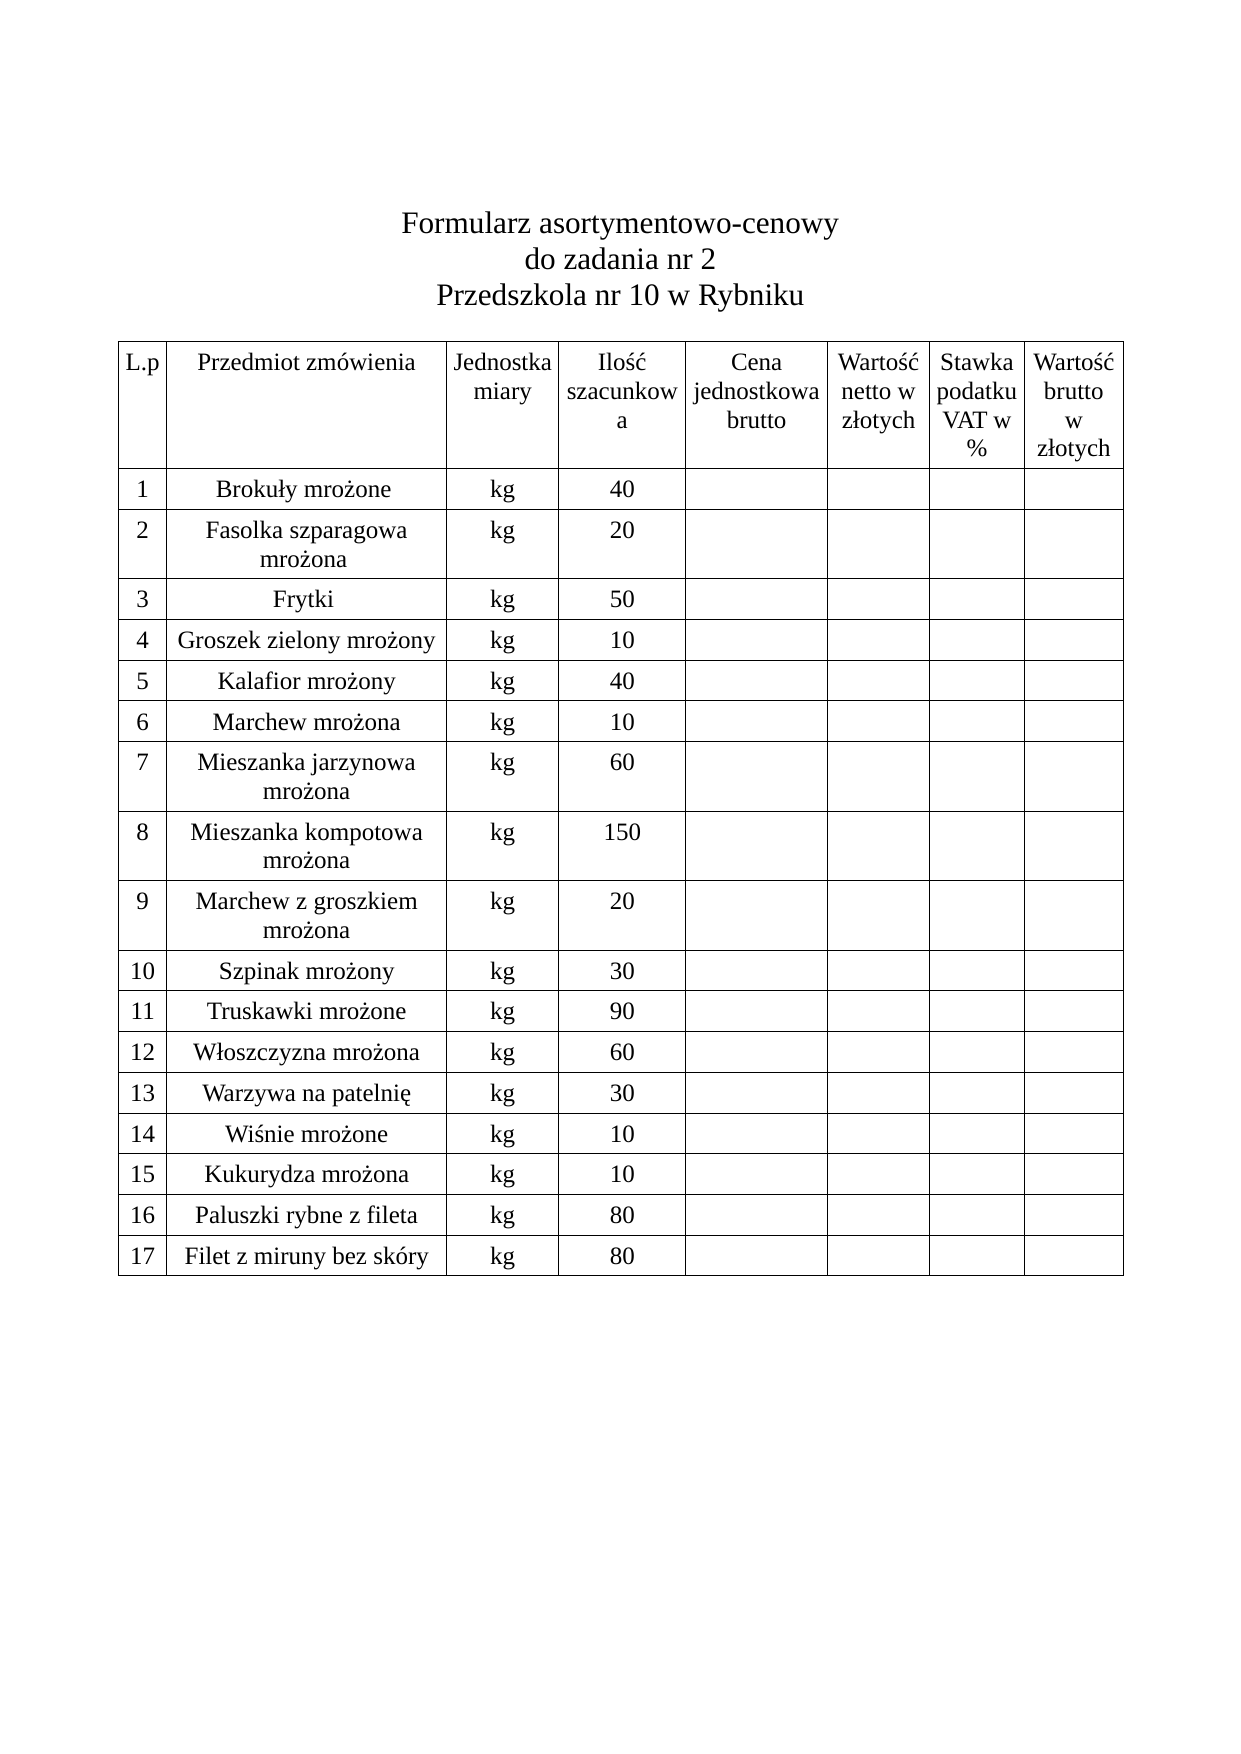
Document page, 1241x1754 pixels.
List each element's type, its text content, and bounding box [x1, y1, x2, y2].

table_cell [686, 579, 827, 619]
table_cell kg [447, 1114, 558, 1153]
table_cell [1025, 701, 1123, 741]
table_cell kg [447, 510, 558, 578]
table_cell 5 [119, 661, 166, 700]
table_cell Truskawki mrożone [167, 991, 446, 1031]
table_cell [828, 1195, 929, 1234]
table_cell [930, 1154, 1024, 1194]
table_cell [828, 620, 929, 659]
text do zadania nr 2 [118, 240, 1122, 276]
table_cell kg [447, 1236, 558, 1275]
table_cell 1 [119, 469, 166, 509]
table_cell Kalafior mrożony [167, 661, 446, 700]
table_cell [930, 742, 1024, 811]
table_cell [930, 1195, 1024, 1234]
table_cell 9 [119, 881, 166, 949]
table_cell [686, 469, 827, 509]
table_cell 50 [559, 579, 685, 619]
table_cell kg [447, 469, 558, 509]
table_cell [1025, 1195, 1123, 1234]
table_cell [1025, 951, 1123, 990]
table_cell 10 [559, 701, 685, 741]
table_cell [828, 812, 929, 880]
table_cell kg [447, 661, 558, 700]
table_cell kg [447, 951, 558, 990]
table_cell 40 [559, 469, 685, 509]
table_cell 12 [119, 1032, 166, 1072]
table_cell [930, 579, 1024, 619]
table_cell [930, 1073, 1024, 1112]
table_cell [1025, 510, 1123, 578]
table_cell 10 [119, 951, 166, 990]
table_cell 15 [119, 1154, 166, 1194]
table_cell 7 [119, 742, 166, 811]
table_cell 10 [559, 620, 685, 659]
table_cell [930, 510, 1024, 578]
table_cell [930, 661, 1024, 700]
table_cell [686, 742, 827, 811]
table_cell [828, 1032, 929, 1072]
table_cell [1025, 1032, 1123, 1072]
table_cell 20 [559, 510, 685, 578]
table_header Stawka podatku VAT w % [930, 342, 1024, 468]
table_cell kg [447, 1195, 558, 1234]
table_cell [828, 469, 929, 509]
table_cell [686, 951, 827, 990]
table_cell [686, 1236, 827, 1275]
table_cell [686, 620, 827, 659]
table_cell [930, 701, 1024, 741]
table_cell Warzywa na patelnię [167, 1073, 446, 1112]
table_cell [828, 701, 929, 741]
table_cell Paluszki rybne z fileta [167, 1195, 446, 1234]
table_cell kg [447, 991, 558, 1031]
table_cell Mieszanka kompotowa mrożona [167, 812, 446, 880]
table_cell [828, 579, 929, 619]
table_cell kg [447, 579, 558, 619]
table_cell [1025, 812, 1123, 880]
table_cell [828, 1114, 929, 1153]
table_cell [930, 881, 1024, 949]
table_cell [828, 951, 929, 990]
table_cell 10 [559, 1114, 685, 1153]
table_cell Brokuły mrożone [167, 469, 446, 509]
table_cell 13 [119, 1073, 166, 1112]
table_cell [930, 991, 1024, 1031]
table_cell Filet z miruny bez skóry [167, 1236, 446, 1275]
table_cell kg [447, 620, 558, 659]
table_cell Groszek zielony mrożony [167, 620, 446, 659]
table_cell [828, 1154, 929, 1194]
table_cell [828, 991, 929, 1031]
table_header Przedmiot zmówienia [167, 342, 446, 468]
table_cell 30 [559, 951, 685, 990]
table_cell Mieszanka jarzynowa mrożona [167, 742, 446, 811]
table_cell Frytki [167, 579, 446, 619]
table_cell [686, 812, 827, 880]
table_cell Marchew z groszkiem mrożona [167, 881, 446, 949]
table_cell [828, 1073, 929, 1112]
table_cell [1025, 881, 1123, 949]
table_cell [686, 510, 827, 578]
text Przedszkola nr 10 w Rybniku [118, 276, 1122, 312]
table_cell 11 [119, 991, 166, 1031]
table_cell 20 [559, 881, 685, 949]
table_cell [1025, 661, 1123, 700]
table_cell [930, 1114, 1024, 1153]
table_header Wartość brutto w złotych [1025, 342, 1123, 468]
table_cell 60 [559, 742, 685, 811]
table_cell kg [447, 1154, 558, 1194]
table_cell 6 [119, 701, 166, 741]
table_cell [686, 1154, 827, 1194]
table_cell [828, 742, 929, 811]
table_cell [686, 1073, 827, 1112]
table_cell [686, 1114, 827, 1153]
table_cell 10 [559, 1154, 685, 1194]
table_cell [1025, 1114, 1123, 1153]
table_cell kg [447, 881, 558, 949]
table_cell 16 [119, 1195, 166, 1234]
table_cell 8 [119, 812, 166, 880]
table_cell Kukurydza mrożona [167, 1154, 446, 1194]
table_cell 80 [559, 1195, 685, 1234]
table_header Cena jednostkowa brutto [686, 342, 827, 468]
text Formularz asortymentowo-cenowy [118, 204, 1122, 240]
table_header Wartość netto w złotych [828, 342, 929, 468]
table_cell [828, 881, 929, 949]
table_header Jednostka miary [447, 342, 558, 468]
table_cell [1025, 579, 1123, 619]
table_cell 40 [559, 661, 685, 700]
table_cell [1025, 469, 1123, 509]
table_cell [686, 991, 827, 1031]
table_cell [1025, 742, 1123, 811]
table_cell [828, 1236, 929, 1275]
table_cell [686, 1032, 827, 1072]
table_cell kg [447, 812, 558, 880]
table_cell [930, 1236, 1024, 1275]
table_cell Wiśnie mrożone [167, 1114, 446, 1153]
table_cell [1025, 991, 1123, 1031]
table_cell [1025, 1073, 1123, 1112]
table_cell Fasolka szparagowa mrożona [167, 510, 446, 578]
table_cell 3 [119, 579, 166, 619]
table_cell 14 [119, 1114, 166, 1153]
table_cell kg [447, 701, 558, 741]
table_header Ilość szacunkowa [559, 342, 685, 468]
table_cell [686, 701, 827, 741]
table_cell 60 [559, 1032, 685, 1072]
table_cell [930, 951, 1024, 990]
table_cell 90 [559, 991, 685, 1031]
table_cell Szpinak mrożony [167, 951, 446, 990]
table_cell kg [447, 1073, 558, 1112]
table_cell [828, 661, 929, 700]
table_cell kg [447, 742, 558, 811]
table_cell [1025, 1154, 1123, 1194]
table_cell [686, 1195, 827, 1234]
table_cell [828, 510, 929, 578]
table_cell [930, 812, 1024, 880]
table_cell Marchew mrożona [167, 701, 446, 741]
table_cell [686, 661, 827, 700]
table_header L.p [119, 342, 166, 468]
table_cell [930, 620, 1024, 659]
table_cell 150 [559, 812, 685, 880]
table_cell [1025, 620, 1123, 659]
table_cell [930, 469, 1024, 509]
table_cell 17 [119, 1236, 166, 1275]
table_cell [686, 881, 827, 949]
table_cell Włoszczyzna mrożona [167, 1032, 446, 1072]
table_cell kg [447, 1032, 558, 1072]
table_cell 30 [559, 1073, 685, 1112]
table_cell 2 [119, 510, 166, 578]
table_cell 80 [559, 1236, 685, 1275]
table_cell [930, 1032, 1024, 1072]
table_cell 4 [119, 620, 166, 659]
table_cell [1025, 1236, 1123, 1275]
